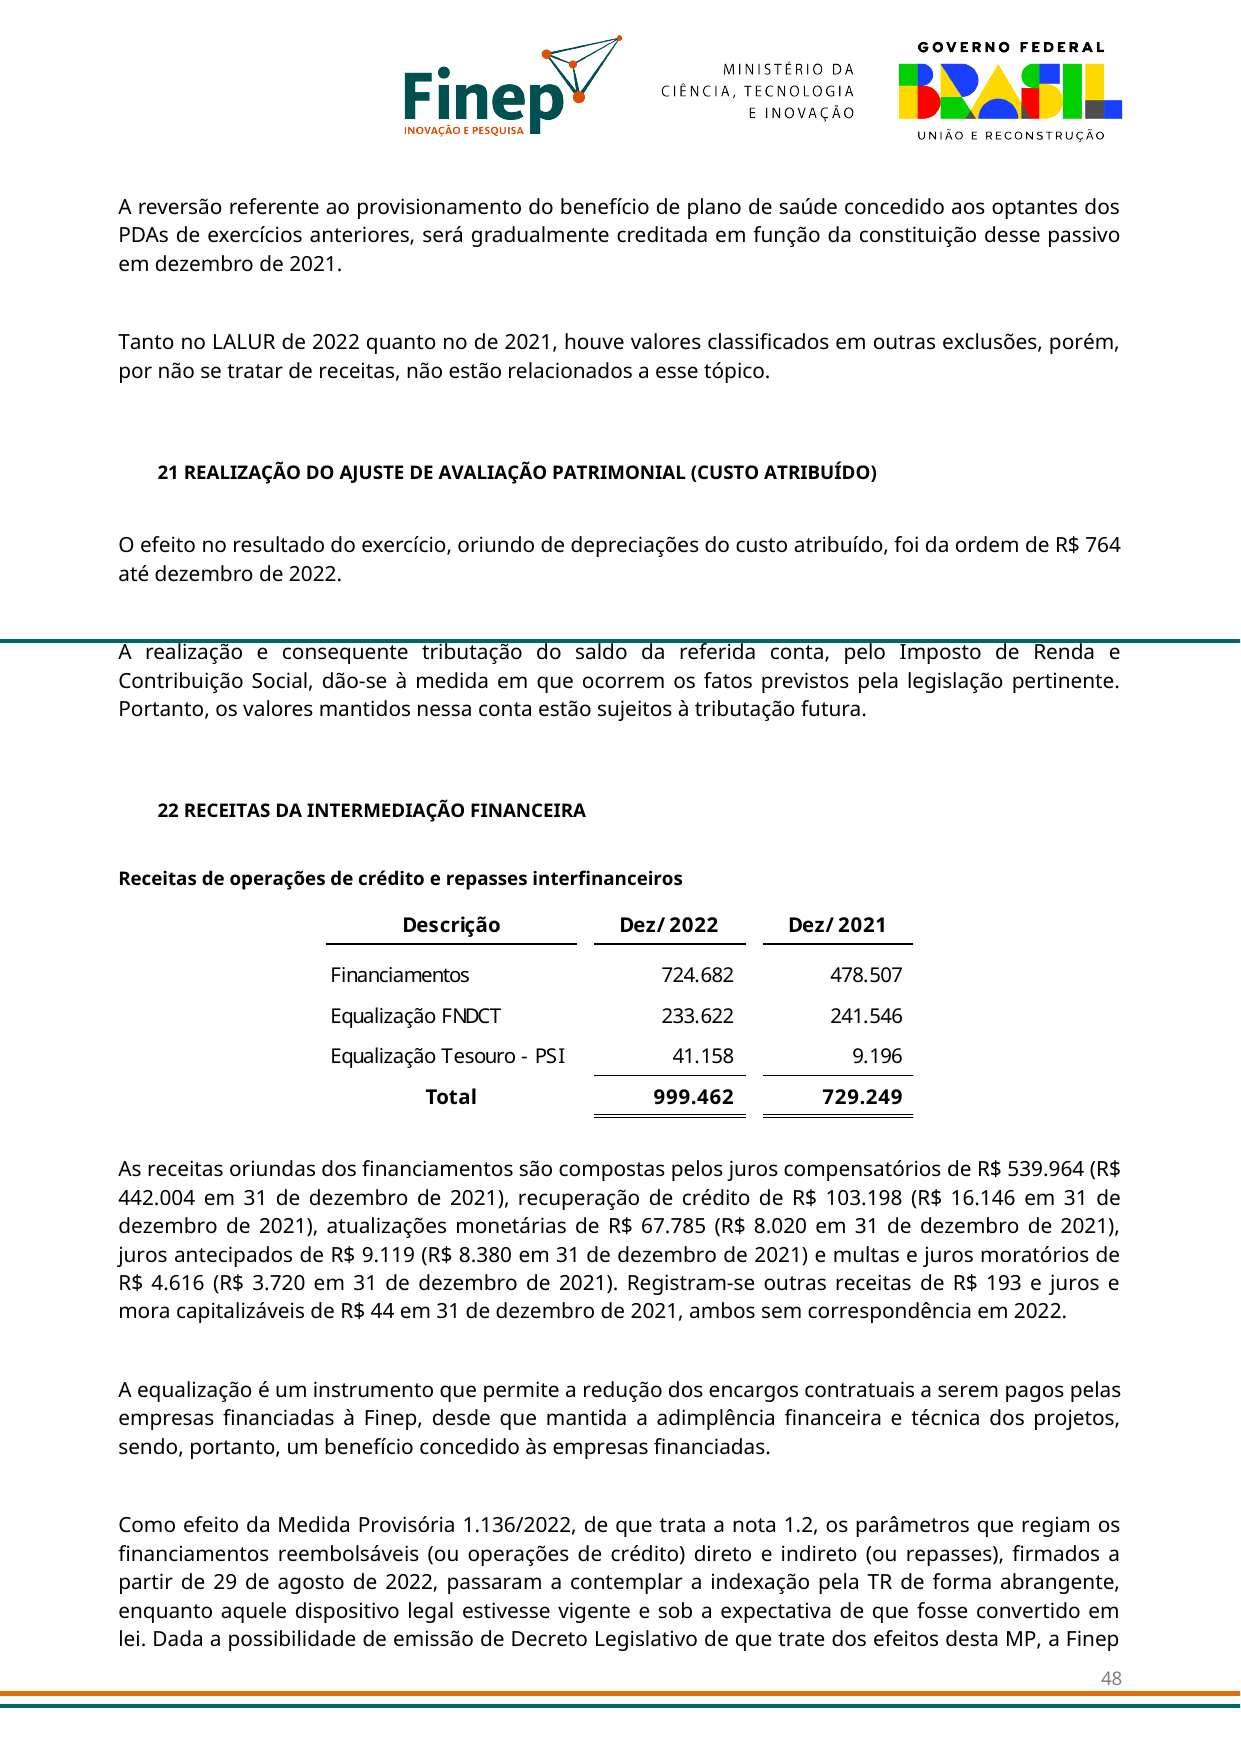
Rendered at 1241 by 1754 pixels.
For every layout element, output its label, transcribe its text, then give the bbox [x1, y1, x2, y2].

picture [404, 35, 1123, 142]
subtitle Receitas de operações de crédito e repasses interfinanceiros [118, 865, 1122, 890]
text Como efeito da Medida Provisória 1.136/2022, de que trata a nota 1.2, os parâmetros que regiam os financiamentos reembolsáveis (ou operações de crédito) direto e indireto (ou repasses), firmados a partir de 29 de agosto de 2022, passaram a contemplar a indexação pela TR de forma abrangente, enquanto aquele dispositivo legal estivesse vigente e sob a expectativa de que fosse convertido em lei. Dada a possibilidade de emissão de Decreto Legislativo de que trate dos efeitos desta MP, a Finep [118, 1510, 1122, 1653]
text A realização e consequente tributação do saldo da referida conta, pelo Imposto de Renda e Contribuição Social, dão-se à medida em que ocorrem os fatos previstos pela legislação pertinente. Portanto, os valores mantidos nessa conta estão sujeitos à tributação futura. [118, 643, 1122, 723]
text Tanto no LALUR de 2022 quanto no de 2021, houve valores classificados em outras exclusões, porém, por não se tratar de receitas, não estão relacionados a esse tópico. [118, 327, 1122, 384]
text A reversão referente ao provisionamento do benefício de plano de saúde concedido aos optantes dos PDAs de exercícios anteriores, será gradualmente creditada em função da constituição desse passivo em dezembro de 2021. [118, 192, 1122, 277]
text A equalização é um instrumento que permite a redução dos encargos contratuais a serem pagos pelas empresas financiadas à Finep, desde que mantida a adimplência financeira e técnica dos projetos, sendo, portanto, um benefício concedido às empresas financiadas. [118, 1375, 1122, 1460]
text O efeito no resultado do exercício, oriundo de depreciações do custo atribuído, foi da ordem de R$ 764 até dezembro de 2022. [118, 531, 1122, 587]
subtitle 22 Receitas da intermediação financeira [118, 798, 1122, 823]
subtitle 21 Realização do ajuste de avaliação patrimonial (custo atribuído) [118, 459, 1122, 485]
text As receitas oriundas dos financiamentos são compostas pelos juros compensatórios de R$ 539.964 (R$ 442.004 em 31 de dezembro de 2021), recuperação de crédito de R$ 103.198 (R$ 16.146 em 31 de dezembro de 2021), atualizações monetárias de R$ 67.785 (R$ 8.020 em 31 de dezembro de 2021), juros antecipados de R$ 9.119 (R$ 8.380 em 31 de dezembro de 2021) e multas e juros moratórios de R$ 4.616 (R$ 3.720 em 31 de dezembro de 2021). Registram-se outras receitas de R$ 193 e juros e mora capitalizáveis de R$ 44 em 31 de dezembro de 2021, ambos sem correspondência em 2022. [118, 1154, 1122, 1325]
